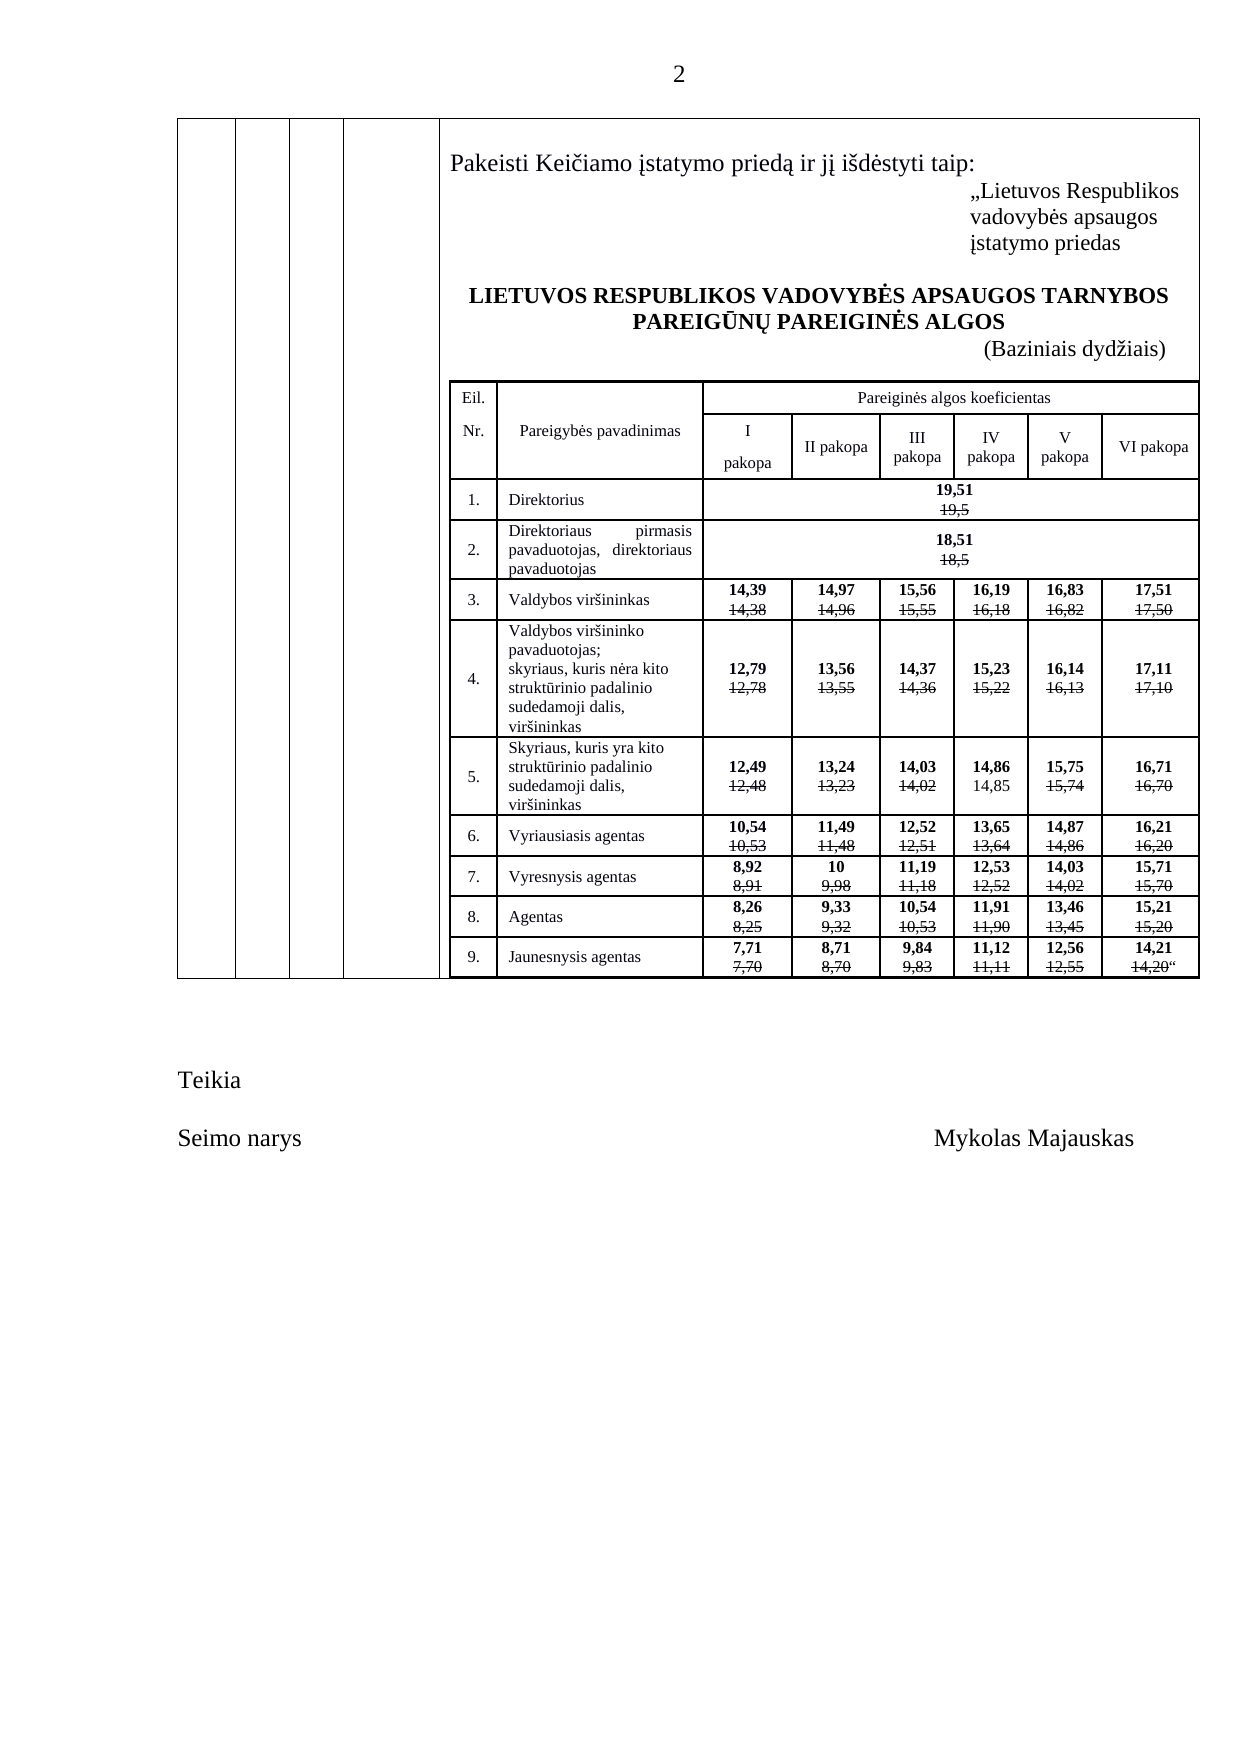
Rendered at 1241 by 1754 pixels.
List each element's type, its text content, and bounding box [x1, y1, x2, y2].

table_cell Pakeisti Keičiamo įstatymo priedą ir jį išdėstyti taip: „Lietuvos Respublikos vadovybės apsaugos įstatymo priedas LIETUVOS RESPUBLIKOS VADOVYBĖS APSAUGOS TARNYBOS PAREIGŪNŲ PAREIGINĖS ALGOS (Baziniais dydžiais) [440, 119, 1199, 978]
table_cell 10,54 10,53 [881, 897, 953, 936]
table_cell [451, 445, 496, 478]
table_cell Vyresnysis agentas [498, 857, 702, 895]
table_cell 19,51 19,5 [704, 480, 1198, 518]
table_cell 11,49 11,48 [793, 816, 879, 855]
table_cell [236, 119, 289, 978]
table_cell Vyriausiasis agentas [498, 816, 702, 855]
table_cell 7,71 7,70 [704, 938, 791, 976]
table_cell 14,03 14,02 [1029, 857, 1101, 895]
table_cell 8,26 8,25 [704, 897, 791, 936]
table_cell 11,19 11,18 [881, 857, 953, 895]
table_cell Nr. [451, 413, 496, 445]
text Teikia [177, 1065, 1181, 1094]
table_cell 8. [451, 897, 496, 936]
table_cell 13,46 13,45 [1029, 897, 1101, 936]
table_cell 15,21 15,20 [1103, 897, 1198, 936]
table_cell 12,56 12,55 [1029, 938, 1101, 976]
table_cell 14,21 14,20“ [1103, 938, 1198, 976]
table_cell 16,21 16,20 [1103, 816, 1198, 855]
table_cell 17,11 17,10 [1103, 621, 1198, 736]
table_cell 13,65 13,64 [955, 816, 1027, 855]
table_cell 2. [451, 521, 496, 578]
table_cell 15,56 15,55 [881, 580, 953, 618]
table_cell 13,56 13,55 [793, 621, 879, 736]
table_cell 15,23 15,22 [955, 621, 1027, 736]
table_cell 4. [451, 621, 496, 736]
table_cell 12,79 12,78 [704, 621, 791, 736]
table_cell 6. [451, 816, 496, 855]
table_cell 14,39 14,38 [704, 580, 791, 618]
table_cell 16,14 16,13 [1029, 621, 1101, 736]
table_cell 9,33 9,32 [793, 897, 879, 936]
table_cell Valdybos viršininkas [498, 580, 702, 618]
table_cell VI pakopa [1103, 415, 1198, 478]
table_cell 14,97 14,96 [793, 580, 879, 618]
table_cell 3. [451, 580, 496, 618]
table_cell 12,49 12,48 [704, 738, 791, 814]
table_cell 17,51 17,50 [1103, 580, 1198, 618]
table_cell 11,91 11,90 [955, 897, 1027, 936]
table_cell 16,71 16,70 [1103, 738, 1198, 814]
table_cell II pakopa [793, 415, 879, 478]
table_cell Skyriaus, kuris yra kito struktūrinio padalinio sudedamoji dalis, viršininkas [498, 738, 702, 814]
table_cell 15,75 15,74 [1029, 738, 1101, 814]
table_cell I [704, 415, 791, 445]
table_cell 18,51 18,5 [704, 521, 1198, 578]
table_cell 15,71 15,70 [1103, 857, 1198, 895]
table_cell 14,03 14,02 [881, 738, 953, 814]
table_cell 12,52 12,51 [881, 816, 953, 855]
table_cell 12,53 12,52 [955, 857, 1027, 895]
table_cell V pakopa [1029, 415, 1101, 478]
table_cell Jaunesnysis agentas [498, 938, 702, 976]
table_cell 5. [451, 738, 496, 814]
table_cell 13,24 13,23 [793, 738, 879, 814]
table_cell 7. [451, 857, 496, 895]
table_cell 9,84 9,83 [881, 938, 953, 976]
table_cell 14,87 14,86 [1029, 816, 1101, 855]
table_cell III pakopa [881, 415, 953, 478]
table_cell 8,71 8,70 [793, 938, 879, 976]
table_cell IV pakopa [955, 415, 1027, 478]
table_cell 11,12 11,11 [955, 938, 1027, 976]
table_header Pareiginės algos koeficientas [704, 383, 1198, 413]
table_cell [178, 119, 235, 978]
table_cell 16,19 16,18 [955, 580, 1027, 618]
table_cell [290, 119, 343, 978]
table_cell Direktoriaus pirmasis pavaduotojas, direktoriaus pavaduotojas [498, 521, 702, 578]
table_header Pareigybės pavadinimas [498, 383, 702, 478]
table_cell 14,86 14,85 [955, 738, 1027, 814]
table_cell 10 9,98 [793, 857, 879, 895]
table_cell 14,37 14,36 [881, 621, 953, 736]
table_cell [344, 119, 439, 978]
table_cell 8,92 8,91 [704, 857, 791, 895]
table_cell 9. [451, 938, 496, 976]
table_cell Valdybos viršininko pavaduotojas; skyriaus, kuris nėra kito struktūrinio padalinio sudedamoji dalis, viršininkas [498, 621, 702, 736]
table_header Eil. [451, 383, 496, 413]
text Seimo narys Mykolas Majauskas [177, 1123, 1181, 1152]
table_cell 1. [451, 480, 496, 518]
table_cell 16,83 16,82 [1029, 580, 1101, 618]
table_cell Agentas [498, 897, 702, 936]
table_cell 10,54 10,53 [704, 816, 791, 855]
table_cell pakopa [704, 445, 791, 478]
table_cell Direktorius [498, 480, 702, 518]
